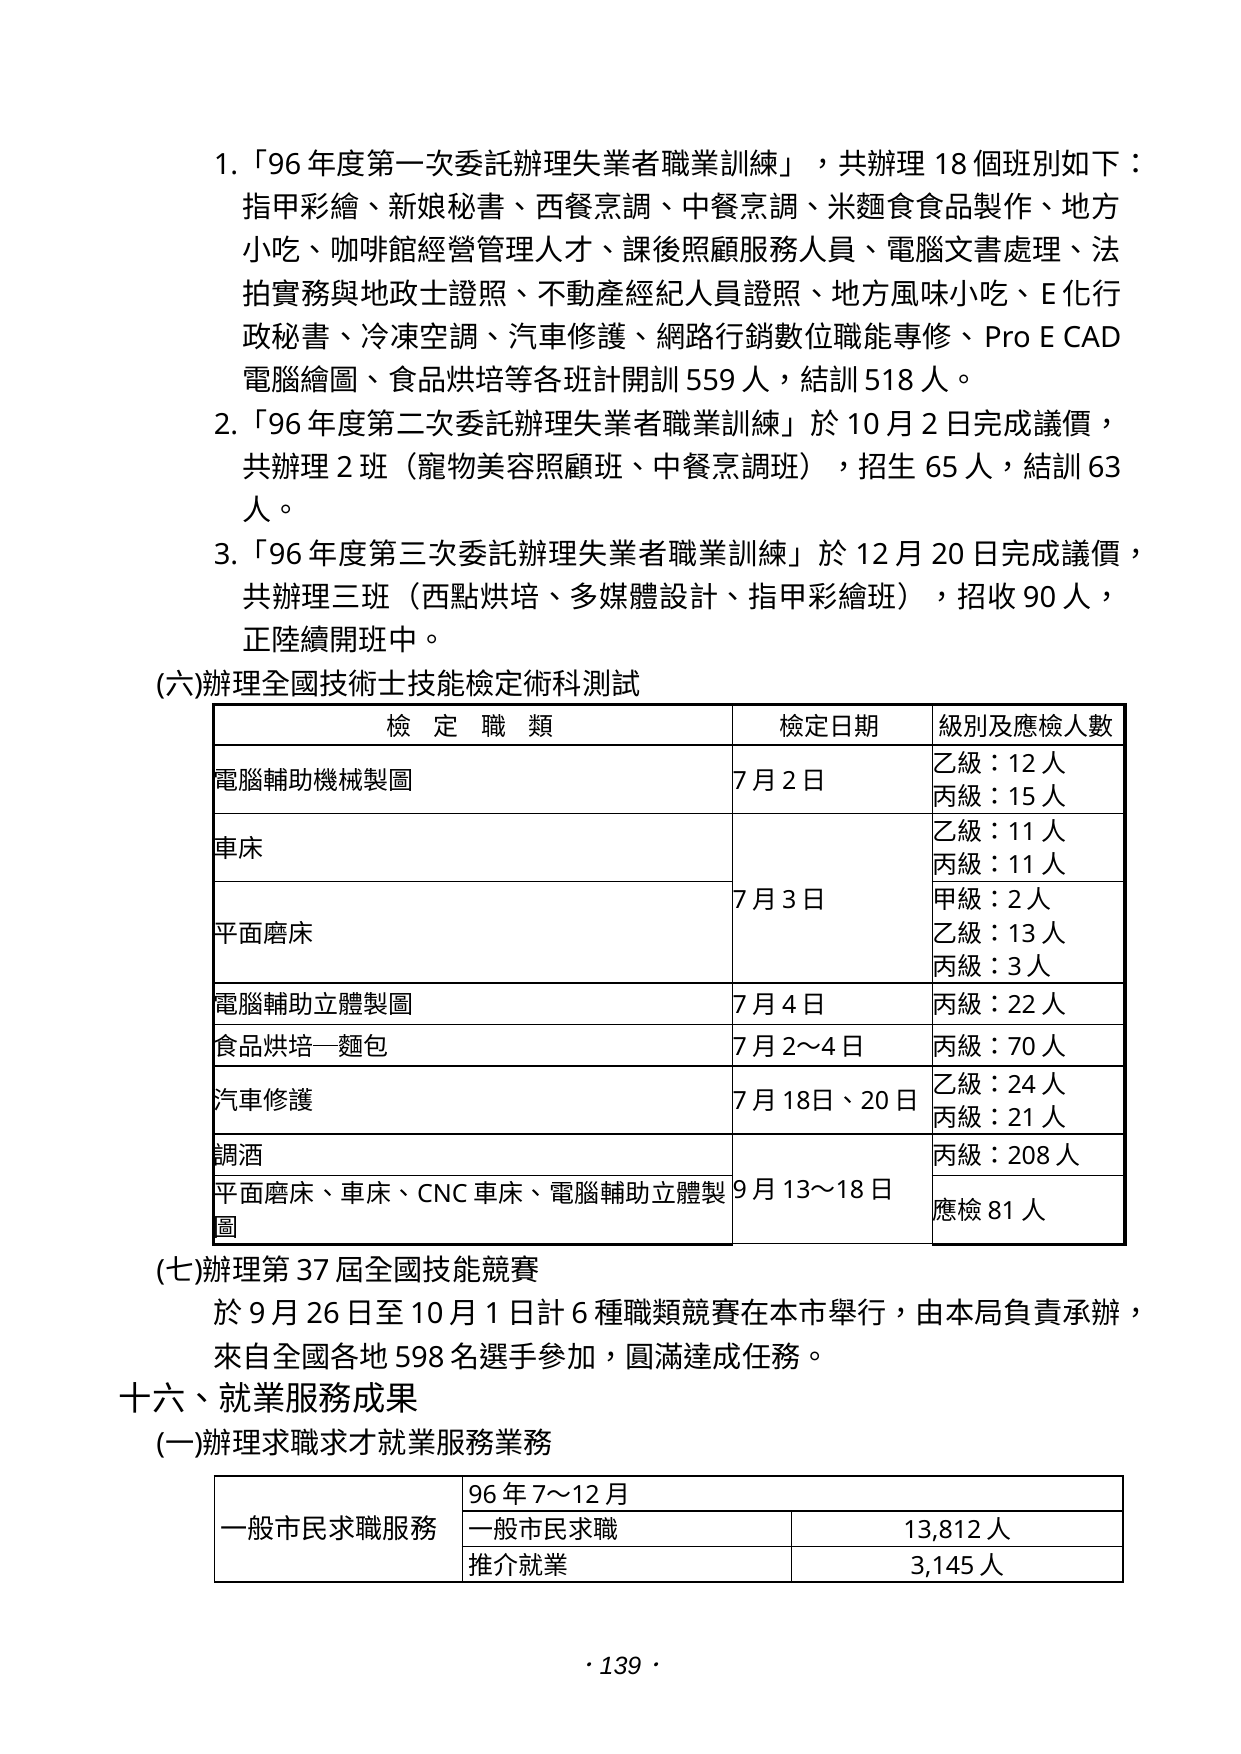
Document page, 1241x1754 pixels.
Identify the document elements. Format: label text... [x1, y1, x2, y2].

table_cell 乙級：11人 丙級：11人 [933, 814, 1123, 881]
text (六)辦理全國技術士技能檢定術科測試 [156, 659, 1121, 703]
table_cell 3,145人 [792, 1547, 1122, 1581]
table_cell 7月4日 [733, 984, 932, 1023]
table_cell 應檢81人 [933, 1176, 1123, 1243]
table_header 一般市民求職服務 [215, 1477, 462, 1581]
table_cell 乙級：24人 丙級：21人 [933, 1067, 1123, 1133]
table_header 級別及應檢人數 [933, 706, 1123, 744]
text 十六、就業服務成果 [119, 1376, 1121, 1419]
table_cell 汽車修護 [215, 1067, 732, 1133]
table_cell 平面磨床 [215, 882, 732, 982]
table_cell 7月18。訓典禮道科測試000000000000000000000000000000000000000000000000000000000000000000000000000000000000000000000000000000000000000000000000日、20日 [733, 1067, 932, 1133]
text (七)辦理第37屆全國技能競賽 [156, 1246, 1121, 1289]
text 1.「96年度第一次委託辦理失業者職業訓練」，共辦理18個班別如下：指甲彩繪、新娘秘書、西餐烹調、中餐烹調、米麵食食品製作、地方小吃、咖啡館經營管理人才、課後照顧服務人員、電腦文書處理、法拍實務與地政士證照、不動產經紀人員證照、地方風味小吃、E化行政秘書、冷凍空調、汽車修護、網路行銷數位職能專修、Pro E CAD電腦繪圖、食品烘培等各班計開訓559人，結訓518人。 [213, 139, 1121, 399]
table_cell 乙級：12人 丙級：15人 [933, 746, 1123, 812]
table_cell 甲級：2人 乙級：13人 丙級：3人 [933, 882, 1123, 982]
table_cell 13,812人 [792, 1512, 1122, 1546]
table_header 96年7～12月 [463, 1477, 1122, 1510]
text 於9月26日至10月1日計6種職類競賽在本市舉行，由本局負責承辦，來自全國各地598名選手參加，圓滿達成任務。 [213, 1289, 1121, 1376]
table_cell 9月13～18日 [733, 1135, 932, 1243]
table_header 檢定日期 [733, 706, 932, 744]
table_cell 丙級：70人 [933, 1025, 1123, 1065]
table_cell 食品烘培─麵包 [215, 1025, 732, 1065]
table_cell 電腦輔助機械製圖 [215, 746, 732, 812]
table_cell 7月3日 [733, 814, 932, 982]
text 2.「96年度第二次委託辦理失業者職業訓練」於10月2日完成議價，共辦理2班（寵物美容照顧班、中餐烹調班），招生65人，結訓63人。 [213, 399, 1121, 529]
text (一)辦理求職求才就業服務業務 [156, 1419, 1121, 1462]
table_cell 推介就業 [463, 1547, 791, 1581]
text 3.「96年度第三次委託辦理失業者職業訓練」於12月20日完成議價，共辦理三班（西點烘培、多媒體設計、指甲彩繪班），招收90人，正陸續開班中。 [213, 529, 1121, 659]
table_header 檢 定 職 類 [215, 706, 732, 744]
table_cell 7月2～。訓典禮道科測試000000000000000000000000000000000000000000000000000000000000000000000000000000000000000000000000000000000000000000000000～～4日 [733, 1025, 932, 1065]
table_cell 車床 [215, 814, 732, 881]
table_cell 丙級：208人 [933, 1135, 1123, 1174]
table_cell 電腦輔助立體製圖 [215, 984, 732, 1023]
table_cell 調酒 [215, 1135, 732, 1174]
table_cell 一般市民求職 [463, 1512, 791, 1546]
table_cell 丙級：22人 [933, 984, 1123, 1023]
table_cell 7月2日 [733, 746, 932, 812]
table_cell 平面磨床、車床、CNC車床、電腦輔助立體製圖 [215, 1176, 732, 1243]
